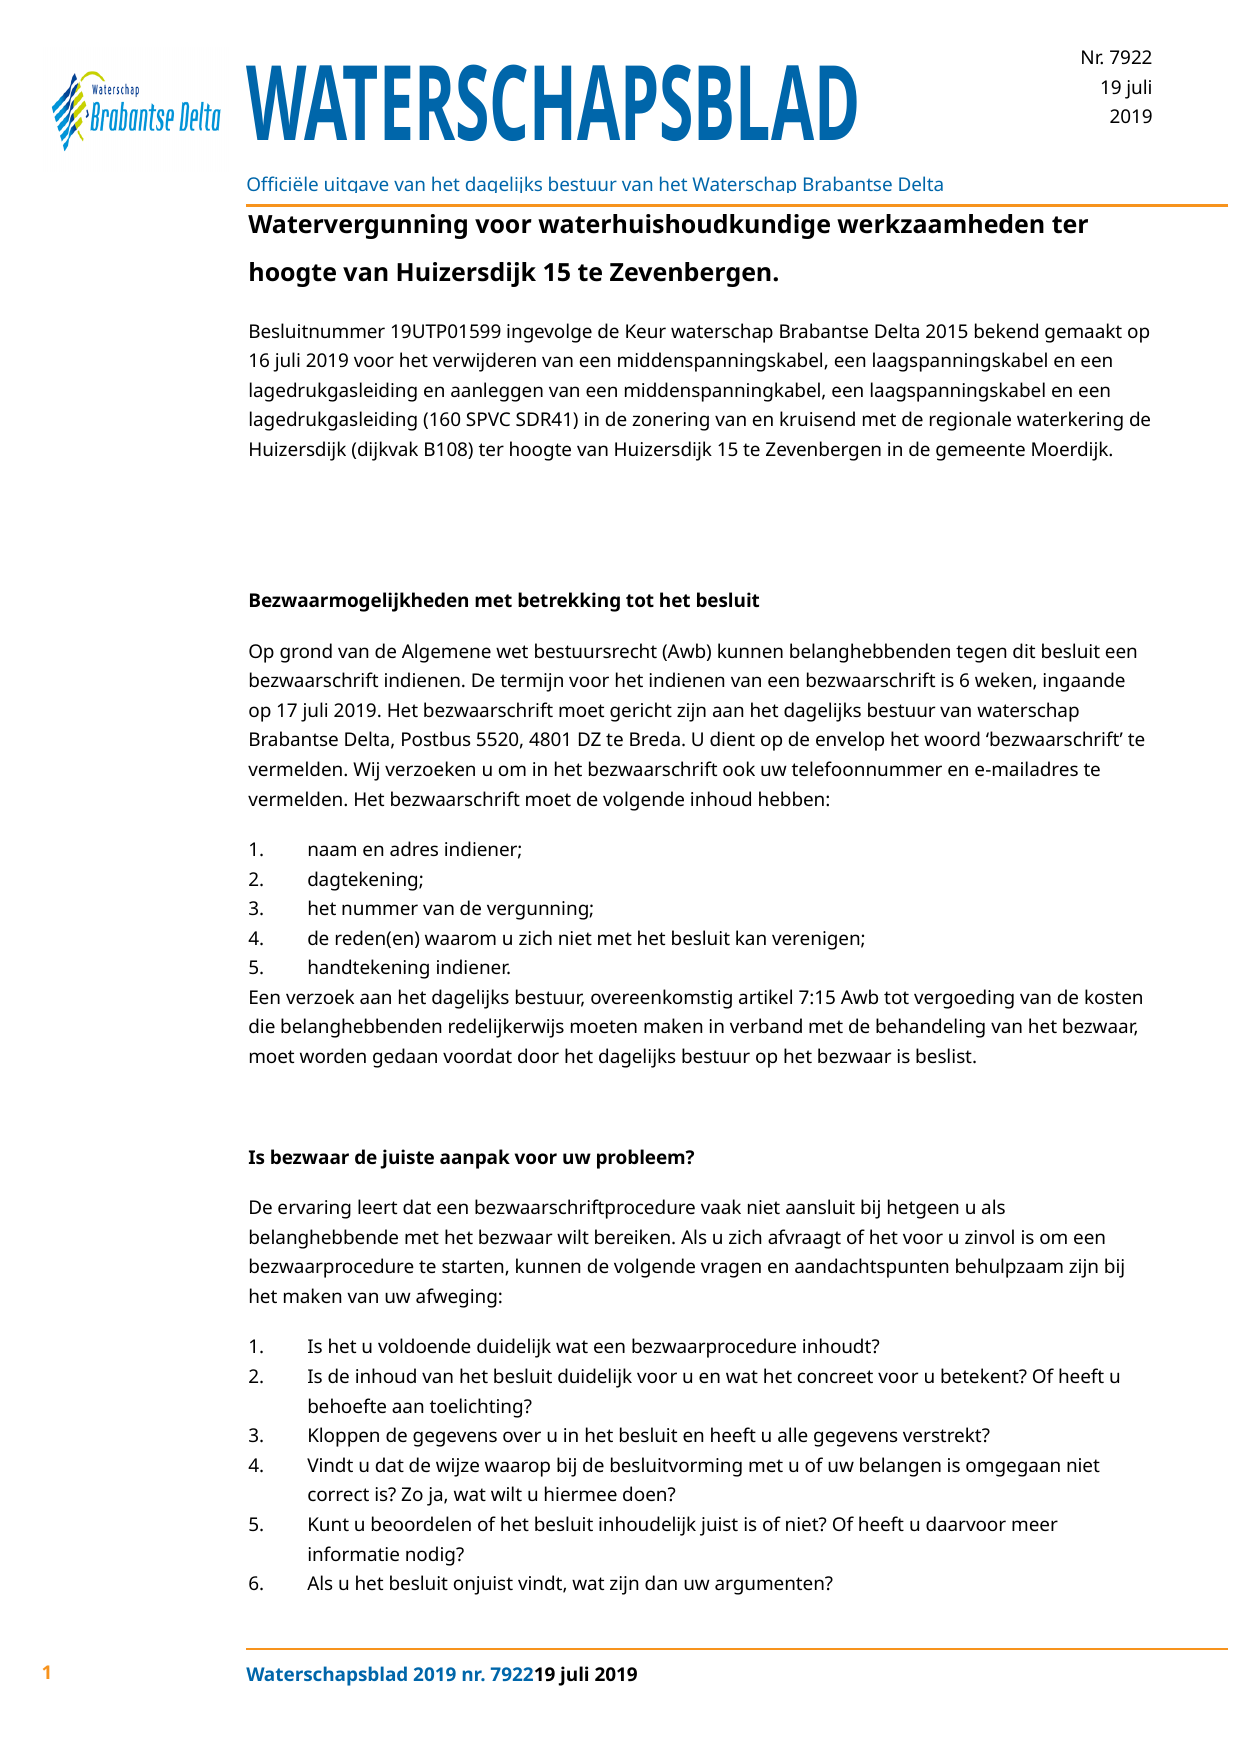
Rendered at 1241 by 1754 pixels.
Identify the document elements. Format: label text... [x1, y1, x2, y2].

list dagtekening; [248, 866, 1152, 892]
text Bezwaarmogelijkheden met betrekking tot het besluit [248, 587, 1152, 613]
picture [41, 47, 231, 172]
list Kloppen de gegevens over u in het besluit en heeft u alle gegevens verstrekt? [248, 1422, 1152, 1448]
text Is bezwaar de juiste aanpak voor uw probleem? [248, 1144, 1152, 1170]
list naam en adres indiener; [248, 836, 1152, 862]
text Op grond van de Algemene wet bestuursrecht (Awb) kunnen belanghebbenden tegen dit besluit een bezwaarschrift indienen. De termijn voor het indienen van een bezwaarschrift is 6 weken, ingaande op 17 juli 2019. Het bezwaarschrift moet gericht zijn aan het dagelijks bestuur van waterschap Brabantse Delta, Postbus 5520, 4801 DZ te Breda. U dient op de envelop het woord ‘bezwaarschrift’ te vermelden. Wij verzoeken u om in het bezwaarschrift ook uw telefoonnummer en e‑mailadres te vermelden. Het bezwaarschrift moet de volgende inhoud hebben: [248, 638, 1152, 812]
list Vindt u dat de wijze waarop bij de besluitvorming met u of uw belangen is omgegaan niet correct is? Zo ja, wat wilt u hiermee doen? [248, 1452, 1152, 1507]
list Is de inhoud van het besluit duidelijk voor u en wat het concreet voor u betekent? Of heeft u behoefte aan toelichting? [248, 1363, 1152, 1419]
list de reden(en) waarom u zich niet met het besluit kan verenigen; [248, 925, 1152, 951]
list het nummer van de vergunning; [248, 895, 1152, 921]
text Een verzoek aan het dagelijks bestuur, overeenkomstig artikel 7:15 Awb tot vergoeding van de kosten die belanghebbenden redelijkerwijs moeten maken in verband met de behandeling van het bezwaar, moet worden gedaan voordat door het dagelijks bestuur op het bezwaar is beslist. [248, 984, 1152, 1069]
list Als u het besluit onjuist vindt, wat zijn dan uw argumenten? [248, 1570, 1152, 1596]
list Is het u voldoende duidelijk wat een bezwaarprocedure inhoudt? [248, 1334, 1152, 1359]
text Watervergunning voor waterhuishoudkundige werkzaamheden ter hoogte van Huizersdijk 15 te Zevenbergen. [248, 207, 1152, 288]
text Besluitnummer 19UTP01599 ingevolge de Keur waterschap Brabantse Delta 2015 bekend gemaakt op 16 juli 2019 voor het verwijderen van een middenspanningskabel, een laagspanningskabel en een lagedrukgasleiding en aanleggen van een middenspanningkabel, een laagspanningskabel en een lagedrukgasleiding (160 SPVC SDR41) in de zonering van en kruisend met de regionale waterkering de Huizersdijk (dijkvak B108) ter hoogte van Huizersdijk 15 te Zevenbergen in de gemeente Moerdijk. [248, 318, 1152, 462]
text De ervaring leert dat een bezwaarschriftprocedure vaak niet aansluit bij hetgeen u als belanghebbende met het bezwaar wilt bereiken. Als u zich afvraagt of het voor u zinvol is om een bezwaarprocedure te starten, kunnen de volgende vragen en aandachtspunten behulpzaam zijn bij het maken van uw afweging: [248, 1194, 1152, 1309]
list handtekening indiener. [248, 954, 1152, 980]
list Kunt u beoordelen of het besluit inhoudelijk juist is of niet? Of heeft u daarvoor meer informatie nodig? [248, 1511, 1152, 1567]
